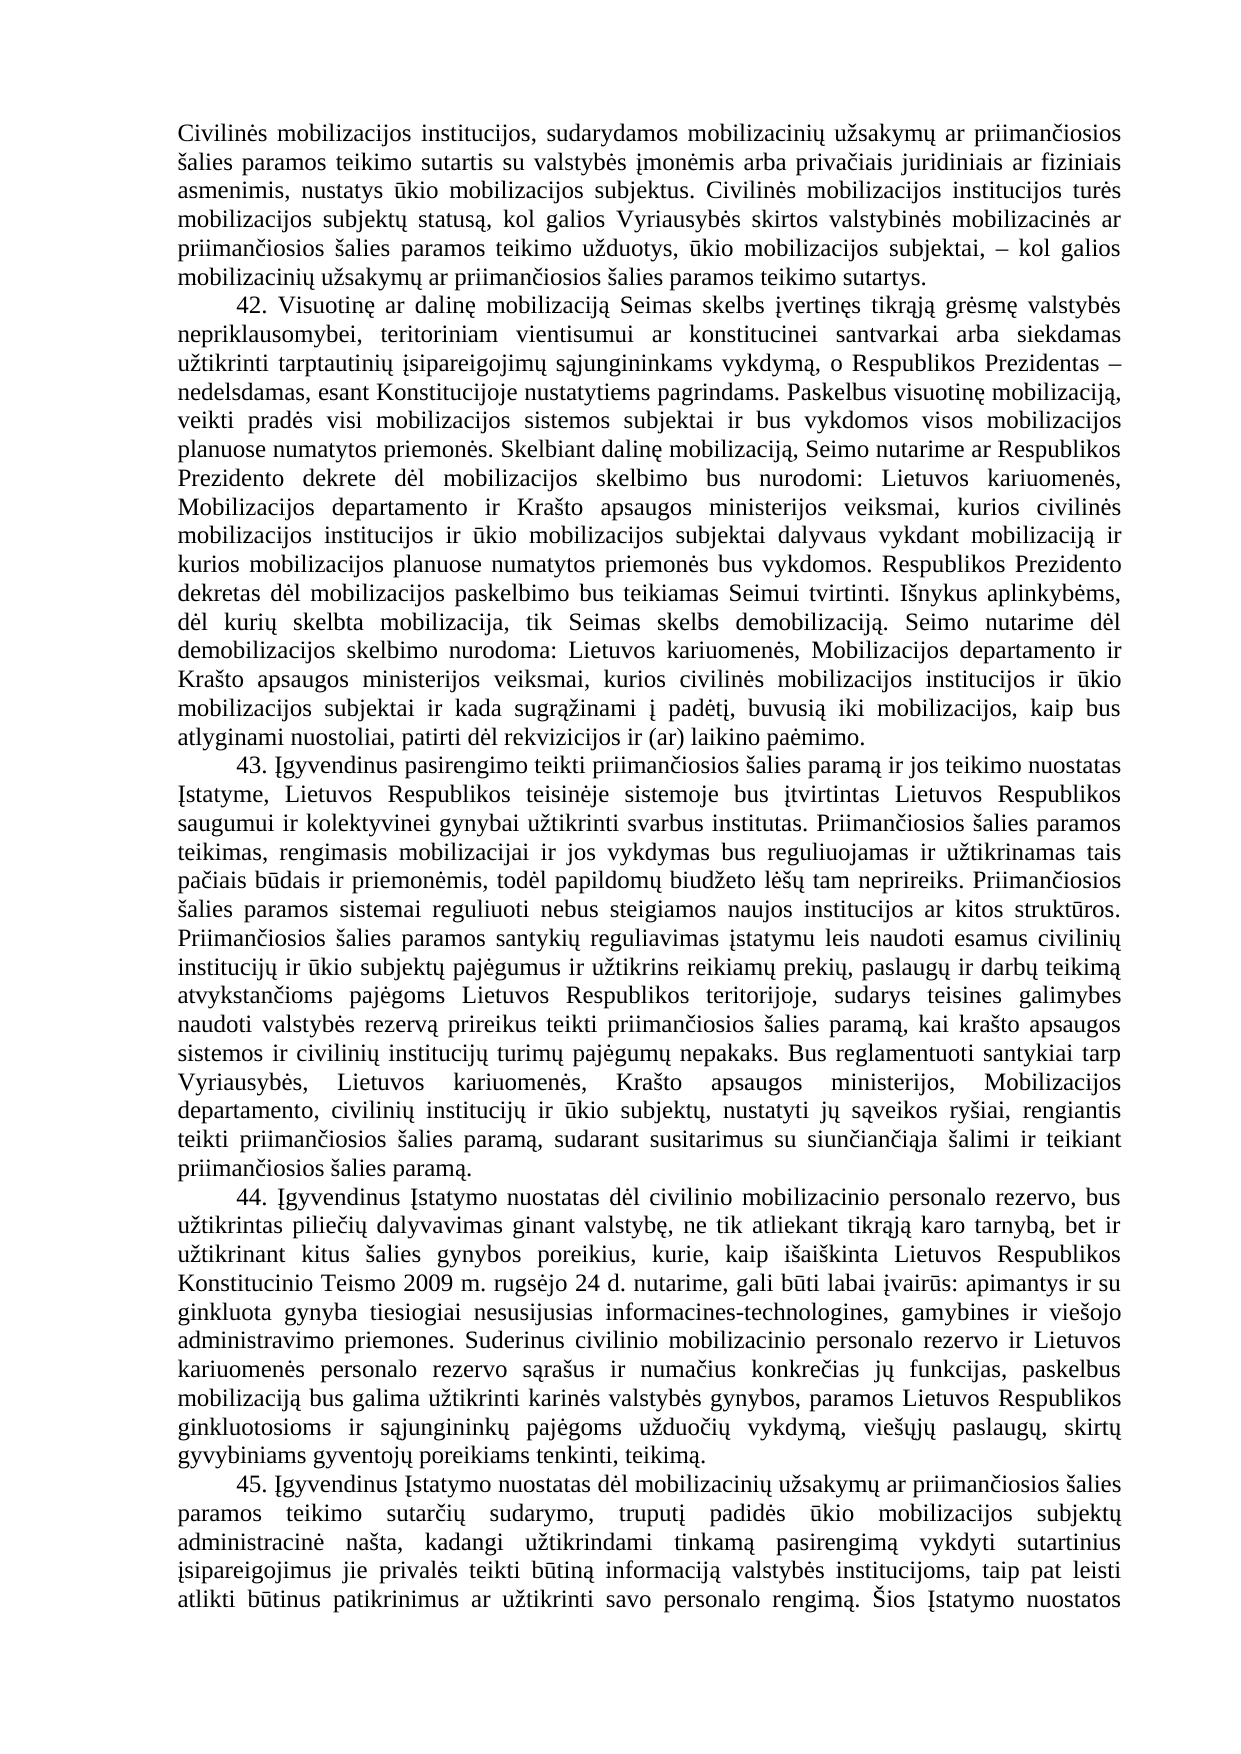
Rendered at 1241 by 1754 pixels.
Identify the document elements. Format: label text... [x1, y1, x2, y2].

text 45. Įgyvendinus Įstatymo nuostatas dėl mobilizacinių užsakymų ar priimančiosios šalies paramos teikimo sutarčių sudarymo, truputį padidės ūkio mobilizacijos subjektų administracinė našta, kadangi užtikrindami tinkamą pasirengimą vykdyti sutartinius įsipareigojimus jie privalės teikti būtiną informaciją valstybės institucijoms, taip pat leisti atlikti būtinus patikrinimus ar užtikrinti savo personalo rengimą. Šios Įstatymo nuostatos [177, 1469, 1122, 1613]
text 44. Įgyvendinus Įstatymo nuostatas dėl civilinio mobilizacinio personalo rezervo, bus užtikrintas piliečių dalyvavimas ginant valstybę, ne tik atliekant tikrąją karo tarnybą, bet ir užtikrinant kitus šalies gynybos poreikius, kurie, kaip išaiškinta Lietuvos Respublikos Konstitucinio Teismo 2009 m. rugsėjo 24 d. nutarime, gali būti labai įvairūs: apimantys ir su ginkluota gynyba tiesiogiai nesusijusias informacines-technologines, gamybines ir viešojo administravimo priemones. Suderinus civilinio mobilizacinio personalo rezervo ir Lietuvos kariuomenės personalo rezervo sąrašus ir numačius konkrečias jų funkcijas, paskelbus mobilizaciją bus galima užtikrinti karinės valstybės gynybos, paramos Lietuvos Respublikos ginkluotosioms ir sąjungininkų pajėgoms užduočių vykdymą, viešųjų paslaugų, skirtų gyvybiniams gyventojų poreikiams tenkinti, teikimą. [177, 1182, 1122, 1469]
text Civilinės mobilizacijos institucijos, sudarydamos mobilizacinių užsakymų ar priimančiosios šalies paramos teikimo sutartis su valstybės įmonėmis arba privačiais juridiniais ar fiziniais asmenimis, nustatys ūkio mobilizacijos subjektus. Civilinės mobilizacijos institucijos turės mobilizacijos subjektų statusą, kol galios Vyriausybės skirtos valstybinės mobilizacinės ar priimančiosios šalies paramos teikimo užduotys, ūkio mobilizacijos subjektai, – kol galios mobilizacinių užsakymų ar priimančiosios šalies paramos teikimo sutartys. [177, 118, 1122, 291]
text 42. Visuotinę ar dalinę mobilizaciją Seimas skelbs įvertinęs tikrąją grėsmę valstybės nepriklausomybei, teritoriniam vientisumui ar konstitucinei santvarkai arba siekdamas užtikrinti tarptautinių įsipareigojimų sąjungininkams vykdymą, o Respublikos Prezidentas – nedelsdamas, esant Konstitucijoje nustatytiems pagrindams. Paskelbus visuotinę mobilizaciją, veikti pradės visi mobilizacijos sistemos subjektai ir bus vykdomos visos mobilizacijos planuose numatytos priemonės. Skelbiant dalinę mobilizaciją, Seimo nutarime ar Respublikos Prezidento dekrete dėl mobilizacijos skelbimo bus nurodomi: Lietuvos kariuomenės, Mobilizacijos departamento ir Krašto apsaugos ministerijos veiksmai, kurios civilinės mobilizacijos institucijos ir ūkio mobilizacijos subjektai dalyvaus vykdant mobilizaciją ir kurios mobilizacijos planuose numatytos priemonės bus vykdomos. Respublikos Prezidento dekretas dėl mobilizacijos paskelbimo bus teikiamas Seimui tvirtinti. Išnykus aplinkybėms, dėl kurių skelbta mobilizacija, tik Seimas skelbs demobilizaciją. Seimo nutarime dėl demobilizacijos skelbimo nurodoma: Lietuvos kariuomenės, Mobilizacijos departamento ir Krašto apsaugos ministerijos veiksmai, kurios civilinės mobilizacijos institucijos ir ūkio mobilizacijos subjektai ir kada sugrąžinami į padėtį, buvusią iki mobilizacijos, kaip bus atlyginami nuostoliai, patirti dėl rekvizicijos ir (ar) laikino paėmimo. [177, 291, 1122, 751]
text 43. Įgyvendinus pasirengimo teikti priimančiosios šalies paramą ir jos teikimo nuostatas Įstatyme, Lietuvos Respublikos teisinėje sistemoje bus įtvirtintas Lietuvos Respublikos saugumui ir kolektyvinei gynybai užtikrinti svarbus institutas. Priimančiosios šalies paramos teikimas, rengimasis mobilizacijai ir jos vykdymas bus reguliuojamas ir užtikrinamas tais pačiais būdais ir priemonėmis, todėl papildomų biudžeto lėšų tam neprireiks. Priimančiosios šalies paramos sistemai reguliuoti nebus steigiamos naujos institucijos ar kitos struktūros. Priimančiosios šalies paramos santykių reguliavimas įstatymu leis naudoti esamus civilinių institucijų ir ūkio subjektų pajėgumus ir užtikrins reikiamų prekių, paslaugų ir darbų teikimą atvykstančioms pajėgoms Lietuvos Respublikos teritorijoje, sudarys teisines galimybes naudoti valstybės rezervą prireikus teikti priimančiosios šalies paramą, kai krašto apsaugos sistemos ir civilinių institucijų turimų pajėgumų nepakaks. Bus reglamentuoti santykiai tarp Vyriausybės, Lietuvos kariuomenės, Krašto apsaugos ministerijos, Mobilizacijos departamento, civilinių institucijų ir ūkio subjektų, nustatyti jų sąveikos ryšiai, rengiantis teikti priimančiosios šalies paramą, sudarant susitarimus su siunčiančiąja šalimi ir teikiant priimančiosios šalies paramą. [177, 751, 1122, 1182]
